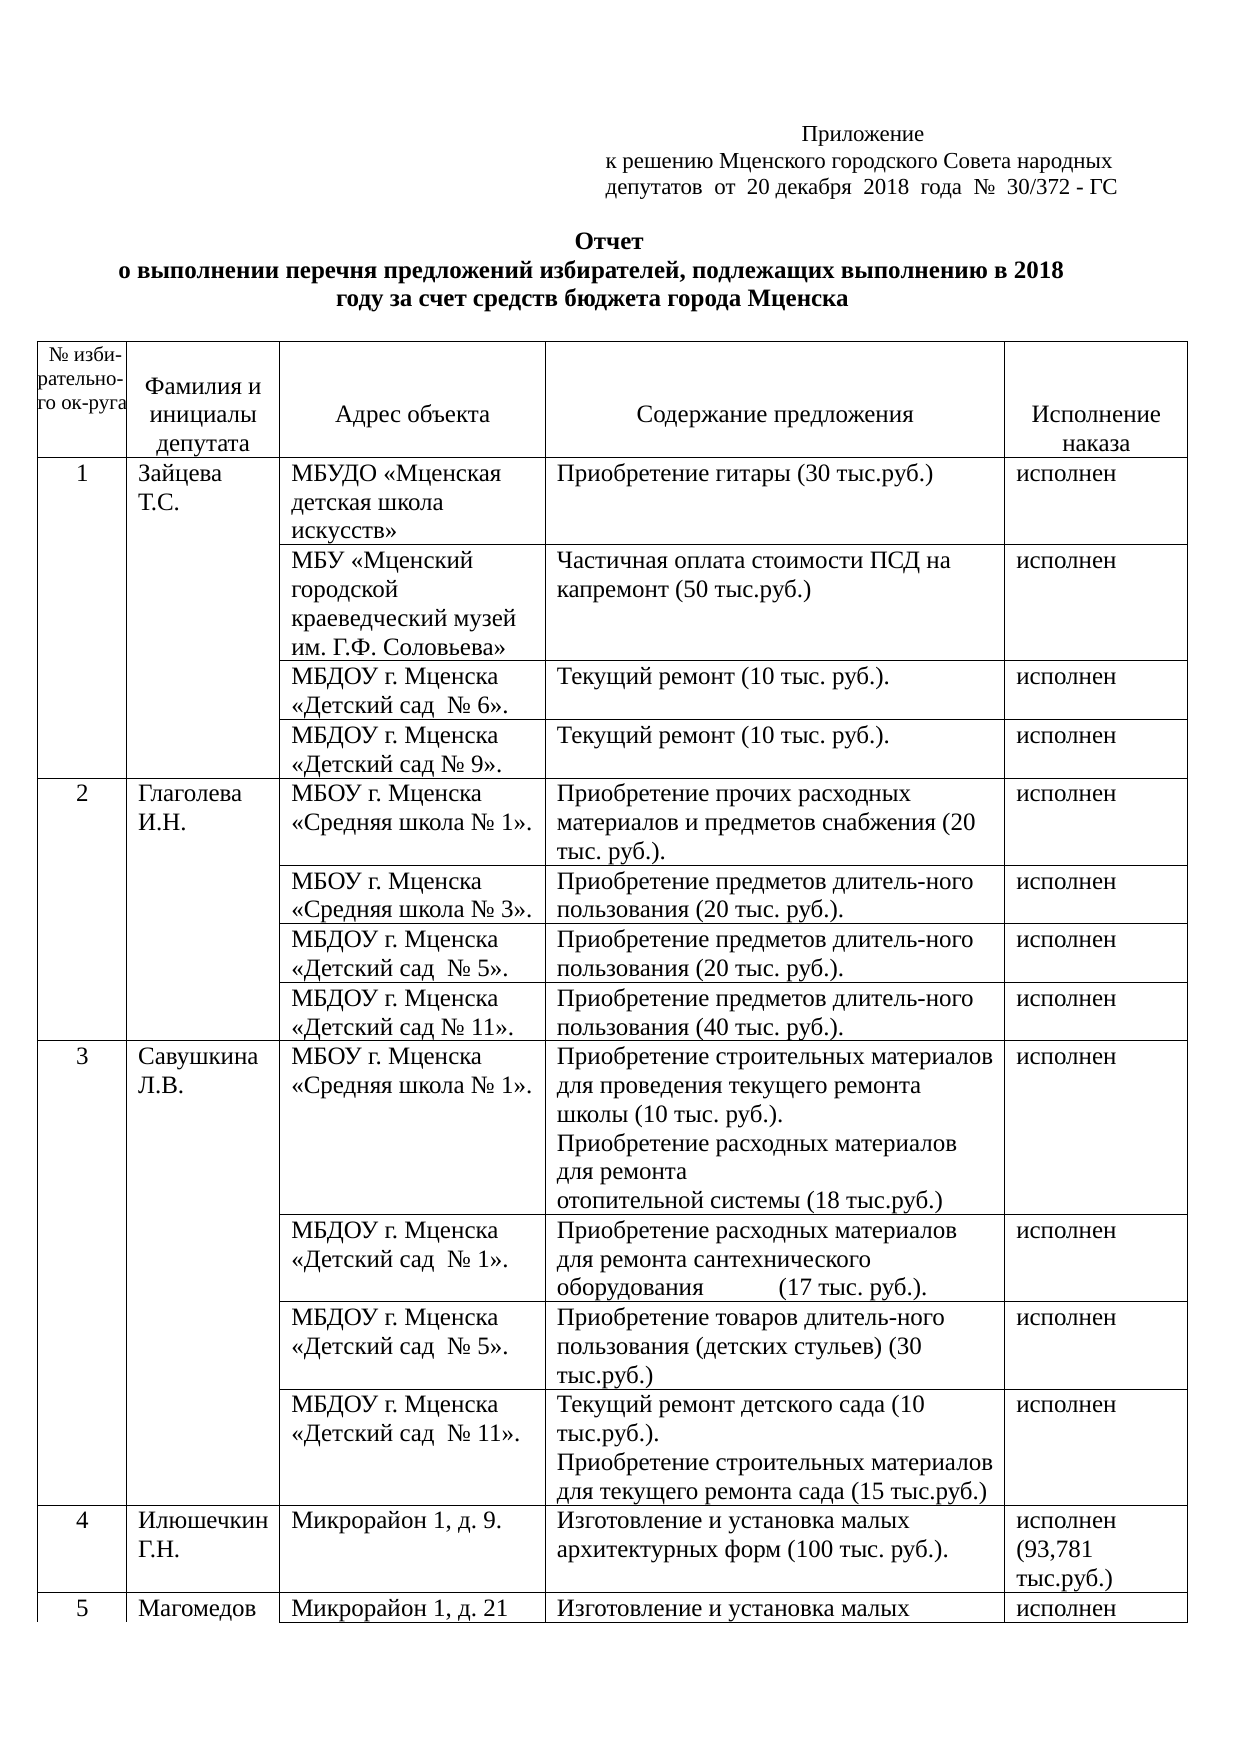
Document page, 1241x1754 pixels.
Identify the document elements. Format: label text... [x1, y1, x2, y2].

table_cell исполнен [1005, 1390, 1187, 1504]
table_cell 2 [38, 779, 126, 1040]
table_cell исполнен [1005, 545, 1187, 660]
table_cell Микрорайон 1, д. 9. [280, 1506, 545, 1592]
table_cell МБУ «Мценский городской краеведческий музей им. Г.Ф. Соловьева» [280, 545, 545, 660]
table_cell МБДОУ г. Мценска «Детский сад № 11». [280, 1390, 545, 1504]
table_cell исполнен [1005, 983, 1187, 1040]
table_cell исполнен [1005, 1302, 1187, 1388]
table_cell 5 [38, 1593, 126, 1622]
table_cell МБОУ г. Мценска «Средняя школа № 3». [280, 866, 545, 923]
table_header Исполнение наказа [1005, 342, 1187, 457]
table_cell 4 [38, 1506, 126, 1592]
table_cell Приобретение предметов длитель-ного пользования (40 тыс. руб.). [546, 983, 1004, 1040]
table_cell МБУДО «Мценская детская школа искусств» [280, 458, 545, 544]
table_cell Текущий ремонт детского сада (10 тыс.руб.). Приобретение строительных материалов для текущего ремонта сада (15 тыс.руб.) [546, 1390, 1004, 1504]
table_cell МБДОУ г. Мценска «Детский сад № 5». [280, 1302, 545, 1388]
table_header Адрес объекта [280, 342, 545, 457]
table_cell Магомедов [127, 1593, 279, 1622]
table_cell Изготовление и установка малых [546, 1593, 1004, 1622]
table_cell Приобретение предметов длитель-ного пользования (20 тыс. руб.). [546, 924, 1004, 982]
table_cell МБДОУ г. Мценска «Детский сад № 11». [280, 983, 545, 1040]
table_cell МБДОУ г. Мценска «Детский сад № 1». [280, 1215, 545, 1301]
table_cell Савушкина Л.В. [127, 1041, 279, 1504]
table_cell исполнен [1005, 924, 1187, 982]
table_cell Приобретение гитары (30 тыс.руб.) [546, 458, 1004, 544]
text о выполнении перечня предложений избирателей, подлежащих выполнению в 2018 году за счет средств бюджета города Мценска [118, 255, 1122, 312]
table_cell МБДОУ г. Мценска «Детский сад № 5». [280, 924, 545, 982]
table_cell Текущий ремонт (10 тыс. руб.). [546, 720, 1004, 777]
table_cell МБДОУ г. Мценска «Детский сад № 9». [280, 720, 545, 777]
table_cell Илюшечкин Г.Н. [127, 1506, 279, 1592]
table_cell исполнен [1005, 1041, 1187, 1214]
table_header Фамилия и инициалы депутата [127, 342, 279, 457]
table_cell Микрорайон 1, д. 21 [280, 1593, 545, 1622]
table_cell исполнен [1005, 1215, 1187, 1301]
table_header № изби- рательно- го ок-руга [38, 342, 126, 457]
table_cell Глаголева И.Н. [127, 779, 279, 1040]
table_cell МБОУ г. Мценска «Средняя школа № 1». [280, 779, 545, 865]
table_cell исполнен [1005, 661, 1187, 719]
table_cell Текущий ремонт (10 тыс. руб.). [546, 661, 1004, 719]
table_cell Частичная оплата стоимости ПСД на капремонт (50 тыс.руб.) [546, 545, 1004, 660]
table_cell Зайцева Т.С. [127, 458, 279, 777]
table_cell Приобретение предметов длитель-ного пользования (20 тыс. руб.). [546, 866, 1004, 923]
table_cell исполнен [1005, 458, 1187, 544]
table_cell Приобретение строительных материалов для проведения текущего ремонта школы (10 тыс. руб.). Приобретение расходных материалов для ремонта отопительной системы (18 тыс.руб.) [546, 1041, 1004, 1214]
table_cell Приобретение расходных материалов для ремонта сантехнического оборудования (17 тыс. руб.). [546, 1215, 1004, 1301]
table_cell Приобретение прочих расходных материалов и предметов снабжения (20 тыс. руб.). [546, 779, 1004, 865]
table_cell Приобретение товаров длитель-ного пользования (детских стульев) (30 тыс.руб.) [546, 1302, 1004, 1388]
table_header Содержание предложения [546, 342, 1004, 457]
table_cell 1 [38, 458, 126, 777]
table_cell 3 [38, 1041, 126, 1504]
table_cell исполнен [1005, 866, 1187, 923]
table_cell исполнен (93,781 тыс.руб.) [1005, 1506, 1187, 1592]
table_cell исполнен [1005, 779, 1187, 865]
table_cell Изготовление и установка малых архитектурных форм (100 тыс. руб.). [546, 1506, 1004, 1592]
table_cell исполнен [1005, 720, 1187, 777]
text Приложение к решению Мценского городского Совета народных депутатов от 20 декабря 2018 года № 30/372 - ГС [561, 118, 1126, 199]
table_cell МБОУ г. Мценска «Средняя школа № 1». [280, 1041, 545, 1214]
table_cell МБДОУ г. Мценска «Детский сад № 6». [280, 661, 545, 719]
table_cell исполнен [1005, 1593, 1187, 1622]
text Отчет [118, 226, 1122, 255]
